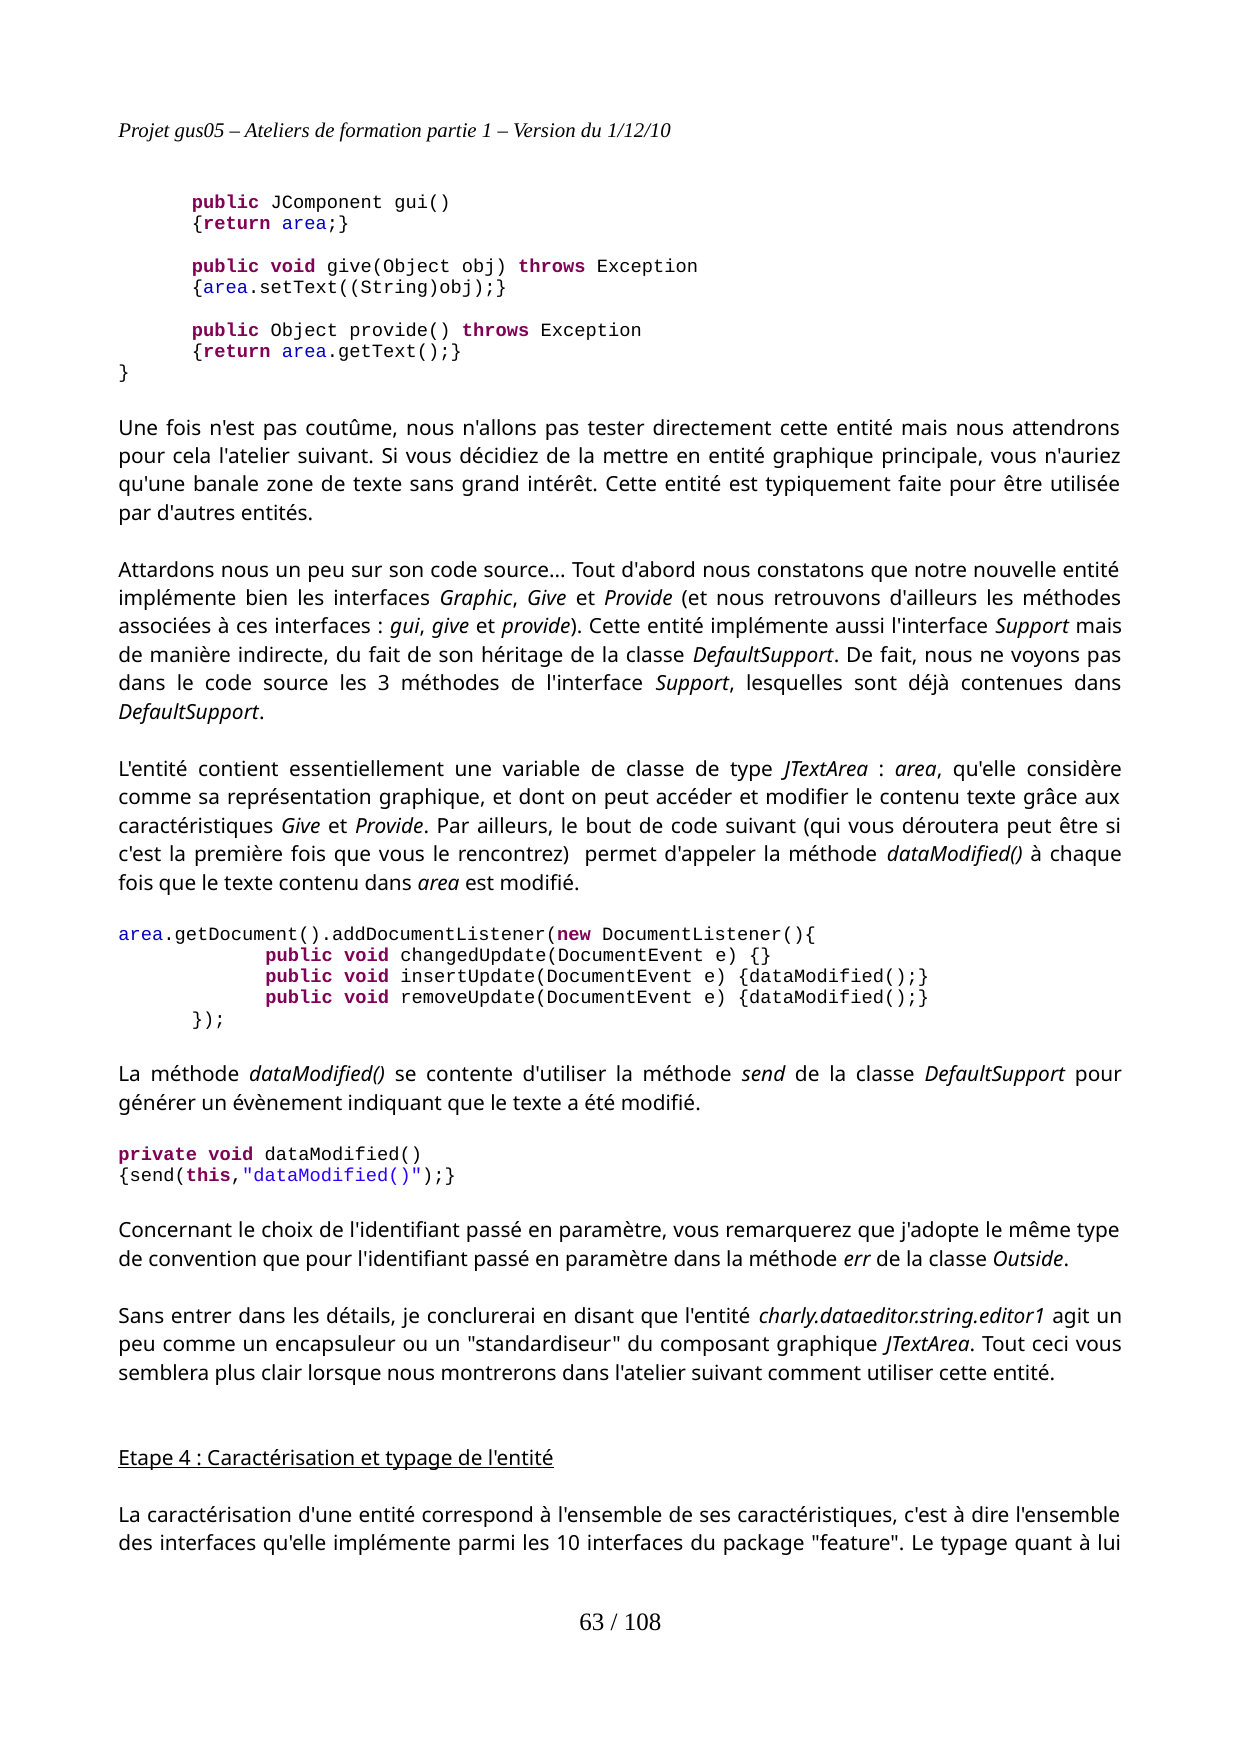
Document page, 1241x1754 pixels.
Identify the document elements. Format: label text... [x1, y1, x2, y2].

text Attardons nous un peu sur son code source... Tout d'abord nous constatons que notre nouvelle entité implémente bien les interfaces Graphic, Give et Provide (et nous retrouvons d'ailleurs les méthodes associées à ces interfaces : gui, give et provide). Cette entité implémente aussi l'interface Support mais de manière indirecte, du fait de son héritage de la classe DefaultSupport. De fait, nous ne voyons pas dans le code source les 3 méthodes de l'interface Support, lesquelles sont déjà contenues dans DefaultSupport. [118, 555, 1122, 725]
text public void give(Object obj) throws Exception [118, 257, 1122, 278]
text Une fois n'est pas coutûme, nous n'allons pas tester directement cette entité mais nous attendrons pour cela l'atelier suivant. Si vous décidiez de la mettre en entité graphique principale, vous n'auriez qu'une banale zone de texte sans grand intérêt. Cette entité est typiquement faite pour être utilisée par d'autres entités. [118, 413, 1122, 526]
text }); [118, 1009, 1122, 1031]
text Sans entrer dans les détails, je conclurerai en disant que l'entité charly.dataeditor.string.editor1 agit un peu comme un encapsuleur ou un "standardiseur" du composant graphique JTextArea. Tout ceci vous semblera plus clair lorsque nous montrerons dans l'atelier suivant comment utiliser cette entité. [118, 1301, 1122, 1386]
text private void dataModified() [118, 1144, 1122, 1166]
text L'entité contient essentiellement une variable de classe de type JTextArea : area, qu'elle considère comme sa représentation graphique, et dont on peut accéder et modifier le contenu texte grâce aux caractéristiques Give et Provide. Par ailleurs, le bout de code suivant (qui vous déroutera peut être si c'est la première fois que vous le rencontrez) permet d'appeler la méthode dataModified() à chaque fois que le texte contenu dans area est modifié. [118, 754, 1122, 896]
text } [118, 363, 1122, 384]
text {return area.getText();} [118, 342, 1122, 363]
text public void insertUpdate(DocumentEvent e) {dataModified();} [118, 967, 1122, 988]
text {send(this,"dataModified()");} [118, 1166, 1122, 1187]
text La caractérisation d'une entité correspond à l'ensemble de ses caractéristiques, c'est à dire l'ensemble des interfaces qu'elle implémente parmi les 10 interfaces du package "feature". Le typage quant à lui [118, 1500, 1122, 1557]
text {area.setText((String)obj);} [118, 278, 1122, 299]
text Concernant le choix de l'identifiant passé en paramètre, vous remarquerez que j'adopte le même type de convention que pour l'identifiant passé en paramètre dans la méthode err de la classe Outside. [118, 1215, 1122, 1272]
text public JComponent gui() [118, 193, 1122, 214]
text Etape 4 : Caractérisation et typage de l'entité [118, 1443, 1122, 1471]
text area.getDocument().addDocumentListener(new DocumentListener(){ [118, 924, 1122, 946]
text public void removeUpdate(DocumentEvent e) {dataModified();} [118, 988, 1122, 1009]
text public void changedUpdate(DocumentEvent e) {} [118, 946, 1122, 967]
text {return area;} [118, 214, 1122, 235]
text La méthode dataModified() se contente d'utiliser la méthode send de la classe DefaultSupport pour générer un évènement indiquant que le texte a été modifié. [118, 1059, 1122, 1116]
text public Object provide() throws Exception [118, 320, 1122, 342]
